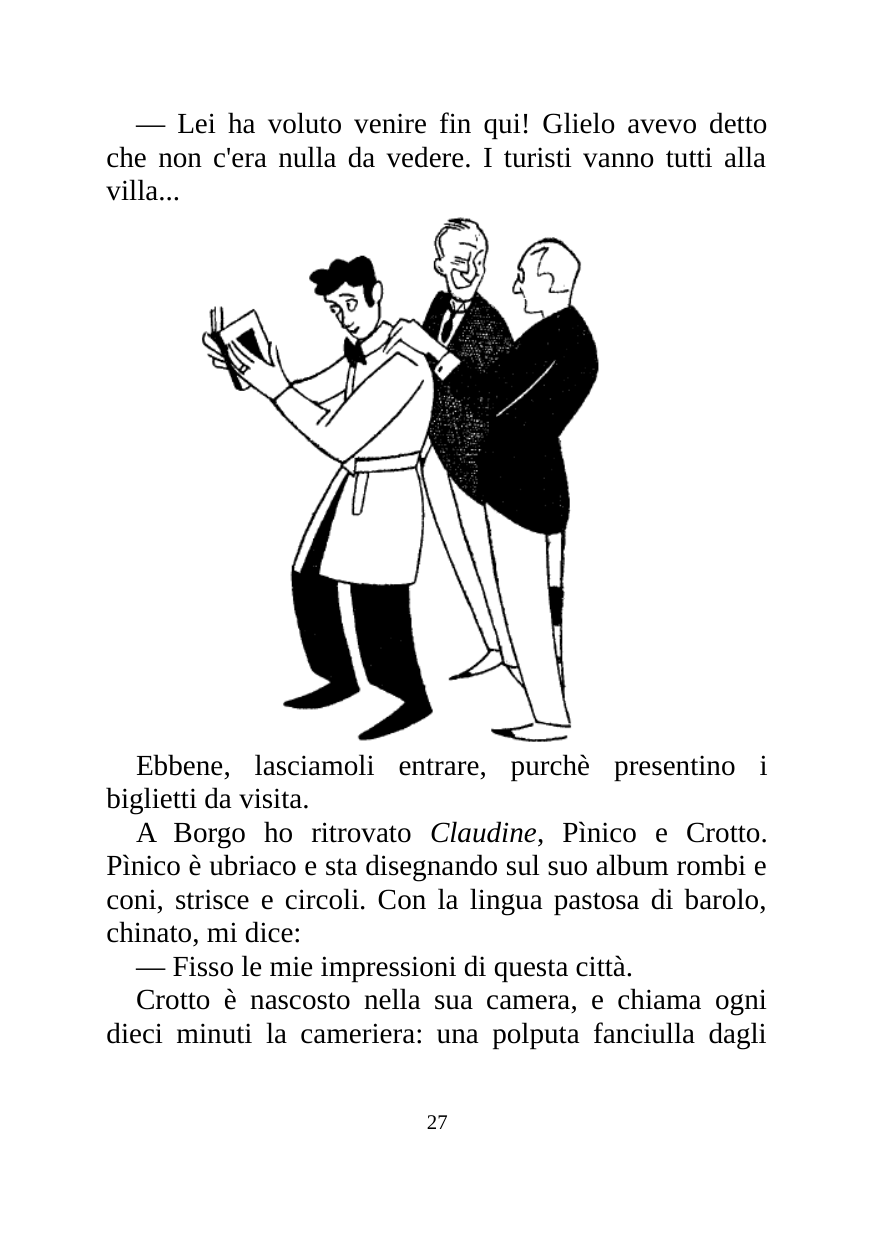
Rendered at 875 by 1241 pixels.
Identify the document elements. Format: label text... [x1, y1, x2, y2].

text A Borgo ho ritrovato Claudine, Pìnico e Crotto. Pìnico è ubriaco e sta disegnando sul suo album rombi e coni, strisce e circoli. Con la lingua pastosa di barolo, chinato, mi dice: [106, 815, 768, 949]
text Crotto è nascosto nella sua camera, e chiama ogni dieci minuti la cameriera: una polputa fanciulla dagli [106, 982, 768, 1049]
picture [191, 210, 606, 748]
text — Lei ha voluto venire fin qui! Glielo avevo detto che non c'era nulla da vedere. I turisti vanno tutti alla villa... [106, 106, 768, 207]
text Ebbene, lasciamoli entrare, purchè presentino i biglietti da visita. [106, 207, 768, 815]
text — Fisso le mie impressioni di questa città. [106, 949, 768, 982]
